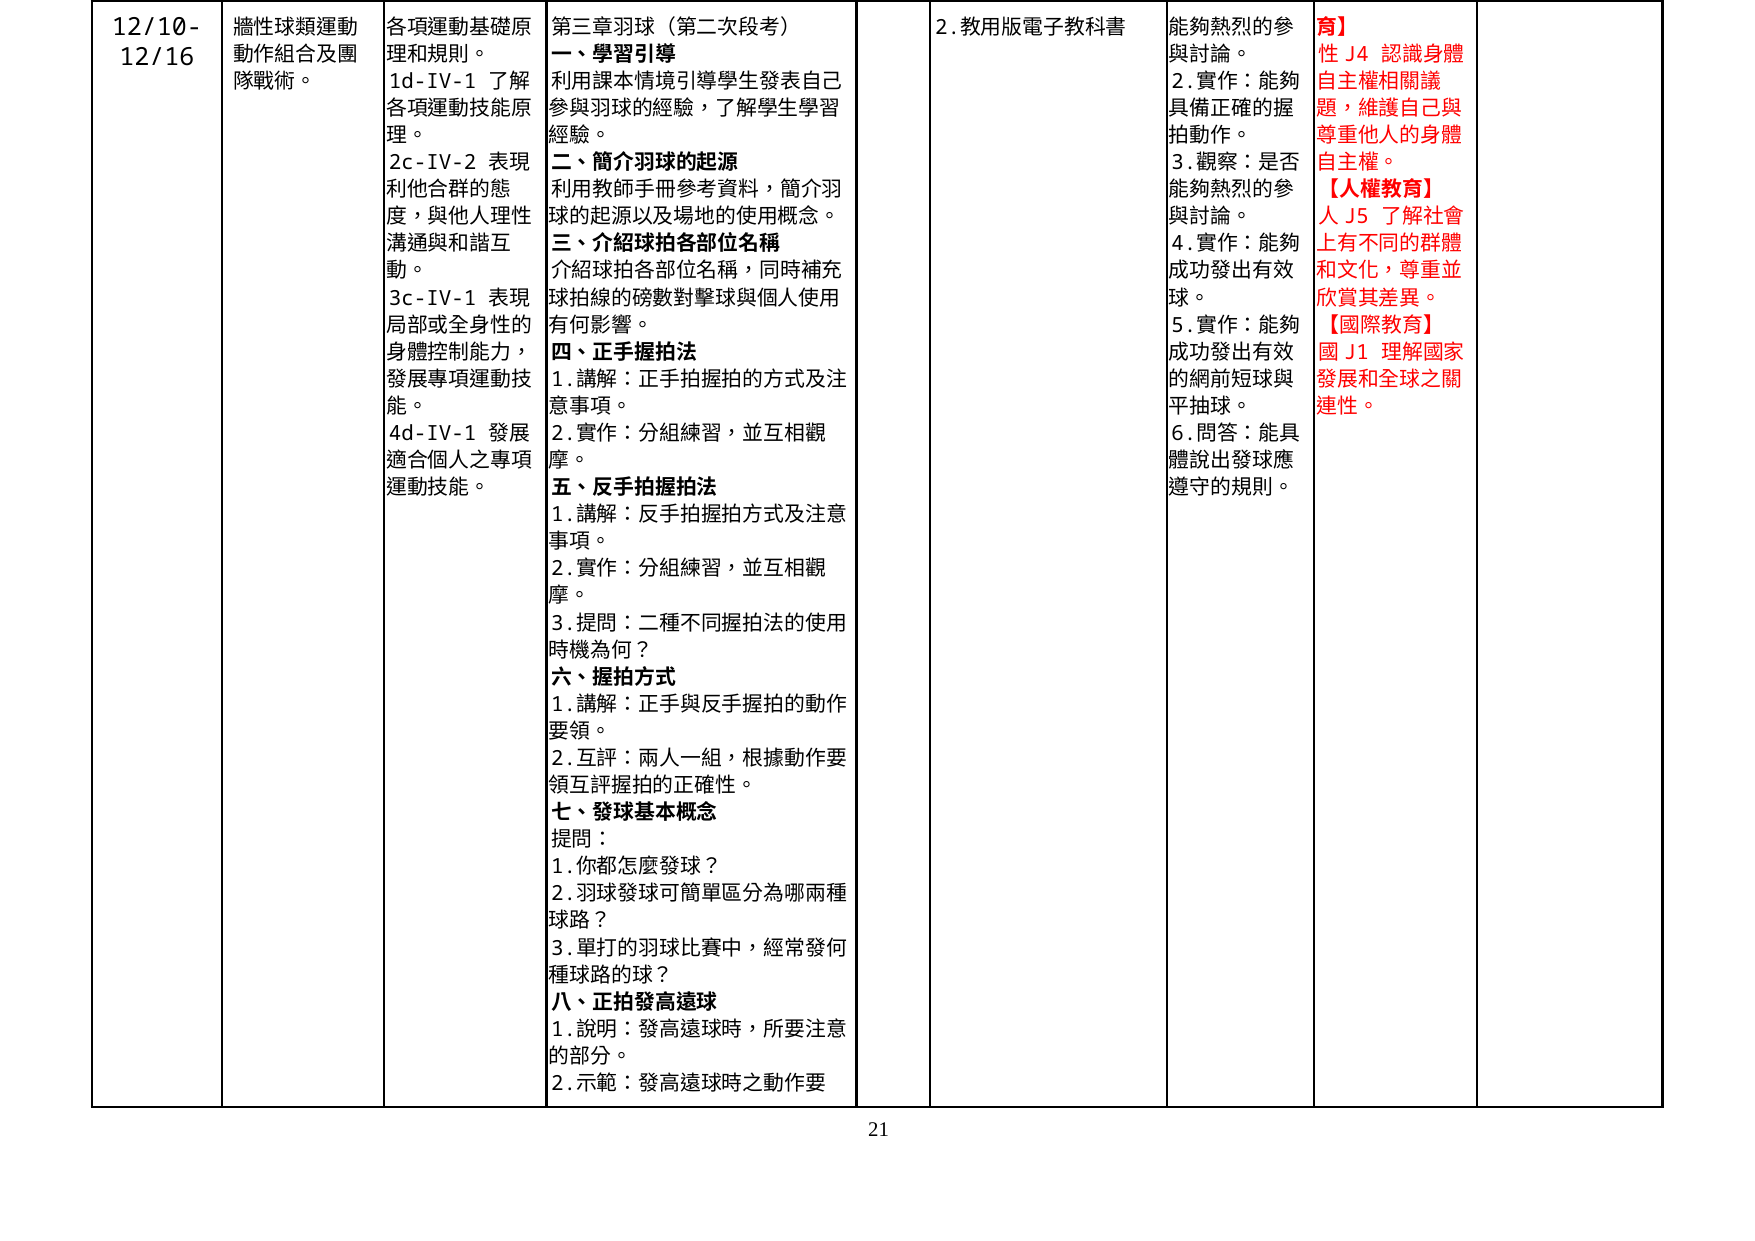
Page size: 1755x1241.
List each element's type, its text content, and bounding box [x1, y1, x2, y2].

table_cell [1478, 2, 1661, 1106]
table_cell 2.教用版電子教科書 [931, 2, 1166, 1106]
table_cell 第三章羽球（第二次段考） 一、學習引導 利用課本情境引導學生發表自己參與羽球的經驗，了解學生學習經驗。 二、簡介羽球的起源 利用教師手冊參考資料，簡介羽球的起源以及場地的使用概念。 三、介紹球拍各部位名稱 介紹球拍各部位名稱，同時補充球拍線的磅數對擊球與個人使用有何影響。 四、正手握拍法 1.講解：正手拍握拍的方式及注意事項。 2.實作：分組練習，並互相觀摩。 五、反手拍握拍法 1.講解：反手拍握拍方式及注意事項。 2.實作：分組練習，並互相觀摩。 3.提問：二種不同握拍法的使用時機為何？ 六、握拍方式 1.講解：正手與反手握拍的動作要領。 2.互評：兩人一組，根據動作要領互評握拍的正確性。 七、發球基本概念 提問： 1.你都怎麼發球？ 2.羽球發球可簡單區分為哪兩種球路？ 3.單打的羽球比賽中，經常發何種球路的球？ 八、正拍發高遠球 1.說明：發高遠球時，所要注意的部分。 2.示範：發高遠球時之動作要 [548, 2, 855, 1106]
table_cell 育】 性J4 認識身體自主權相關議題，維護自己與尊重他人的身體自主權。 【人權教育】 人J5 了解社會上有不同的群體和文化，尊重並欣賞其差異。 【國際教育】 國J1 理解國家發展和全球之關連性。 [1315, 2, 1476, 1106]
table_cell 能夠熱烈的參與討論。 2.實作：能夠具備正確的握拍動作。 3.觀察：是否能夠熱烈的參與討論。 4.實作：能夠成功發出有效球。 5.實作：能夠成功發出有效的網前短球與平抽球。 6.問答：能具體說出發球應遵守的規則。 [1168, 2, 1313, 1106]
table_cell 各項運動基礎原理和規則。 1d-IV-1 了解各項運動技能原理。 2c-IV-2 表現利他合群的態度，與他人理性溝通與和諧互動。 3c-IV-1 表現局部或全身性的身體控制能力，發展專項運動技能。 4d-IV-1 發展適合個人之專項運動技能。 [385, 2, 545, 1106]
table_cell 牆性球類運動動作組合及團隊戰術。 [223, 2, 383, 1106]
table_cell 12/10-12/16 [93, 2, 221, 1106]
table_cell [858, 2, 929, 1106]
